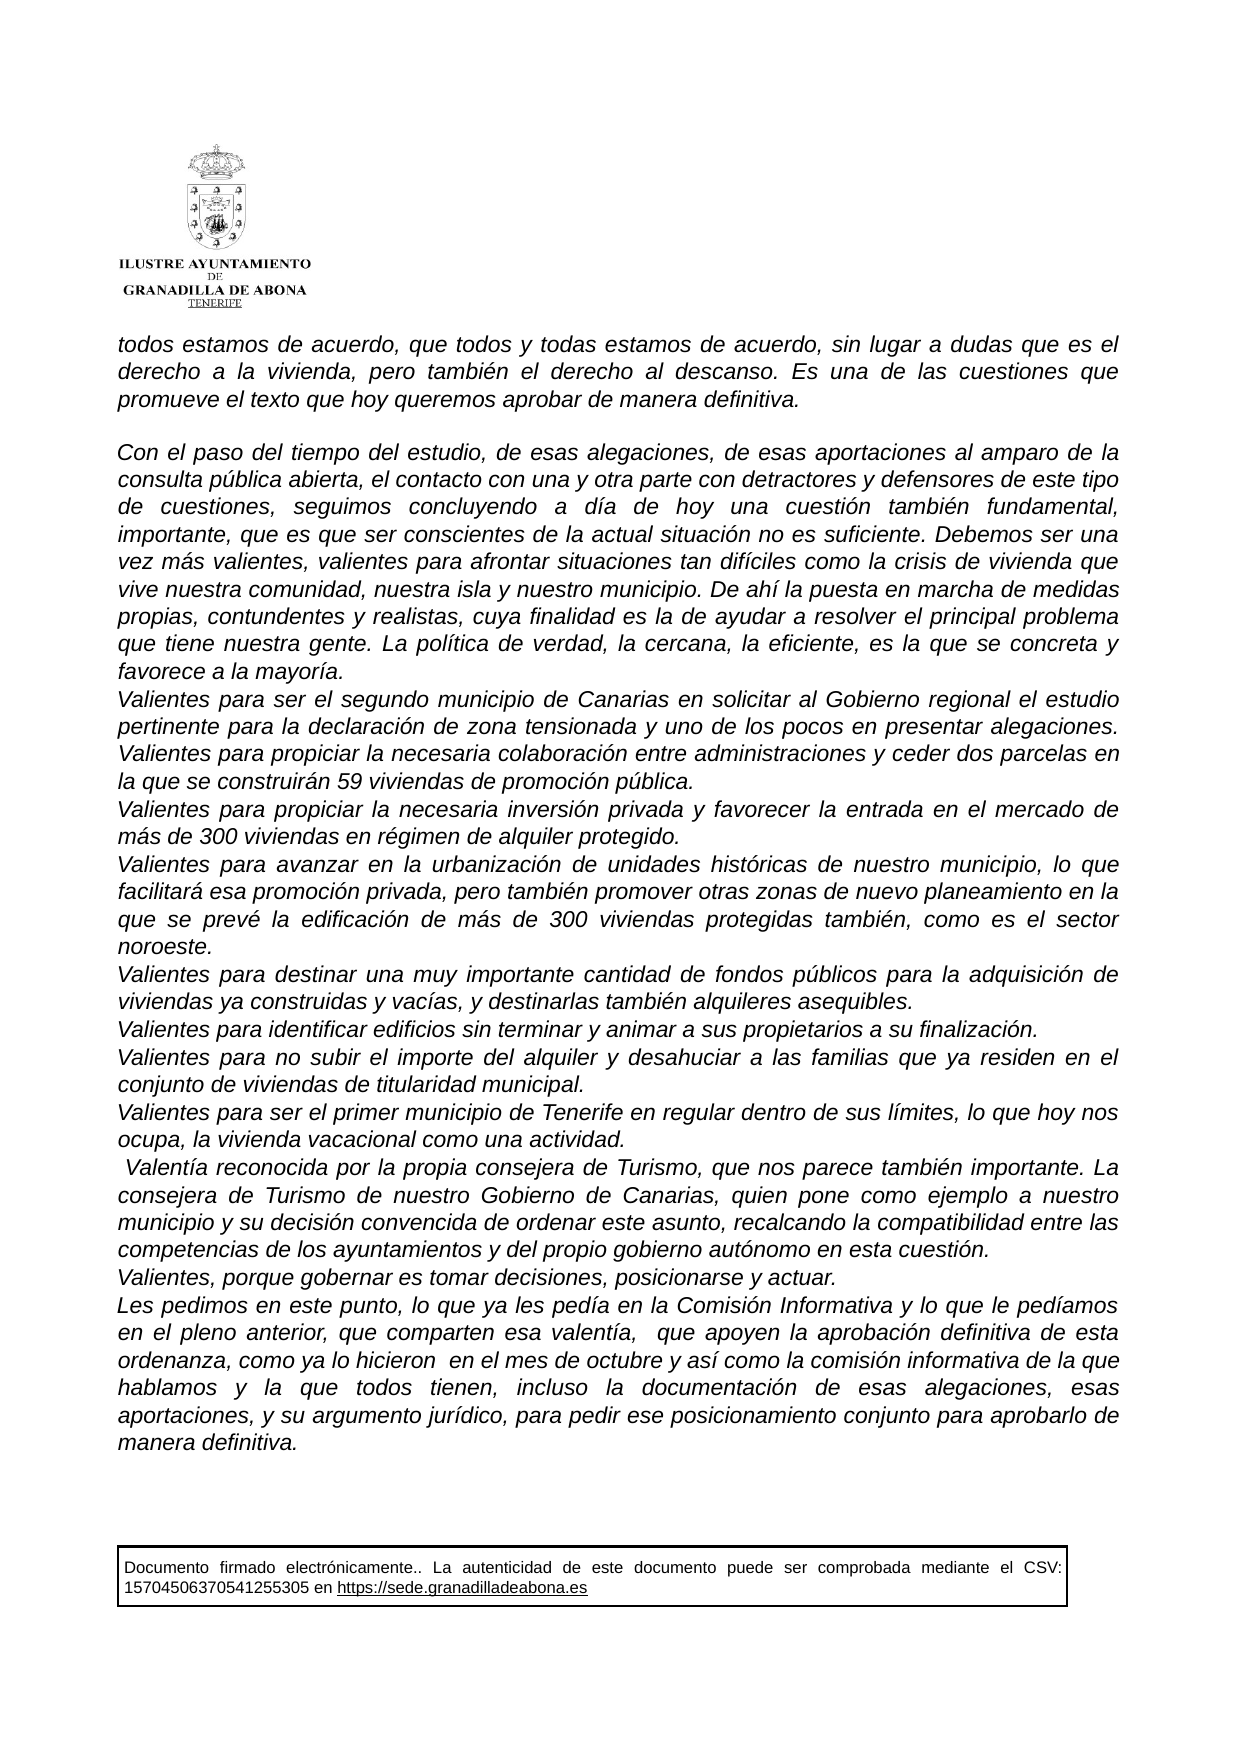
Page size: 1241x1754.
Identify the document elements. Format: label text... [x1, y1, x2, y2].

text Valientes para propiciar la necesaria inversión privada y favorecer la entrada en el mercado de más de 300 viviendas en régimen de alquiler protegido. [117, 796, 1122, 849]
text Valientes para identificar edificios sin terminar y animar a sus propietarios a su finalización. [117, 1016, 1122, 1042]
text Valientes, porque gobernar es tomar decisiones, posicionarse y actuar. [117, 1264, 1122, 1291]
text Valentía reconocida por la propia consejera de Turismo, que nos parece también importante. La consejera de Turismo de nuestro Gobierno de Canarias, quien pone como ejemplo a nuestro municipio y su decisión convencida de ordenar este asunto, recalcando la compatibilidad entre las competencias de los ayuntamientos y del propio gobierno autónomo en esta cuestión. [117, 1154, 1122, 1263]
text Valientes para no subir el importe del alquiler y desahuciar a las familias que ya residen en el conjunto de viviendas de titularidad municipal. [117, 1044, 1122, 1097]
text todos estamos de acuerdo, que todos y todas estamos de acuerdo, sin lugar a dudas que es el derecho a la vivienda, pero también el derecho al descanso. Es una de las cuestiones que promueve el texto que hoy queremos aprobar de manera definitiva. [117, 331, 1122, 412]
text Valientes para avanzar en la urbanización de unidades históricas de nuestro municipio, lo que facilitará esa promoción privada, pero también promover otras zonas de nuevo planeamiento en la que se prevé la edificación de más de 300 viviendas protegidas también, como es el sector noroeste. [117, 851, 1122, 959]
text Valientes para ser el primer municipio de Tenerife en regular dentro de sus límites, lo que hoy nos ocupa, la vivienda vacacional como una actividad. [117, 1099, 1122, 1153]
text Valientes para ser el segundo municipio de Canarias en solicitar al Gobierno regional el estudio pertinente para la declaración de zona tensionada y uno de los pocos en presentar alegaciones. Valientes para propiciar la necesaria colaboración entre administraciones y ceder dos parcelas en la que se construirán 59 viviendas de promoción pública. [117, 686, 1122, 794]
text Les pedimos en este punto, lo que ya les pedía en la Comisión Informativa y lo que le pedíamos en el pleno anterior, que comparten esa valentía, que apoyen la aprobación definitiva de esta ordenanza, como ya lo hicieron en el mes de octubre y así como la comisión informativa de la que hablamos y la que todos tienen, incluso la documentación de esas alegaciones, esas aportaciones, y su argumento jurídico, para pedir ese posicionamiento conjunto para aprobarlo de manera definitiva. [117, 1292, 1122, 1455]
text Con el paso del tiempo del estudio, de esas alegaciones, de esas aportaciones al amparo de la consulta pública abierta, el contacto con una y otra parte con detractores y defensores de este tipo de cuestiones, seguimos concluyendo a día de hoy una cuestión también fundamental, importante, que es que ser conscientes de la actual situación no es suficiente. Debemos ser una vez más valientes, valientes para afrontar situaciones tan difíciles como la crisis de vivienda que vive nuestra comunidad, nuestra isla y nuestro municipio. De ahí la puesta en marcha de medidas propias, contundentes y realistas, cuya finalidad es la de ayudar a resolver el principal problema que tiene nuestra gente. La política de verdad, la cercana, la eficiente, es la que se concreta y favorece a la mayoría. [117, 438, 1122, 684]
text Valientes para destinar una muy importante cantidad de fondos públicos para la adquisición de viviendas ya construidas y vacías, y destinarlas también alquileres asequibles. [117, 961, 1122, 1014]
